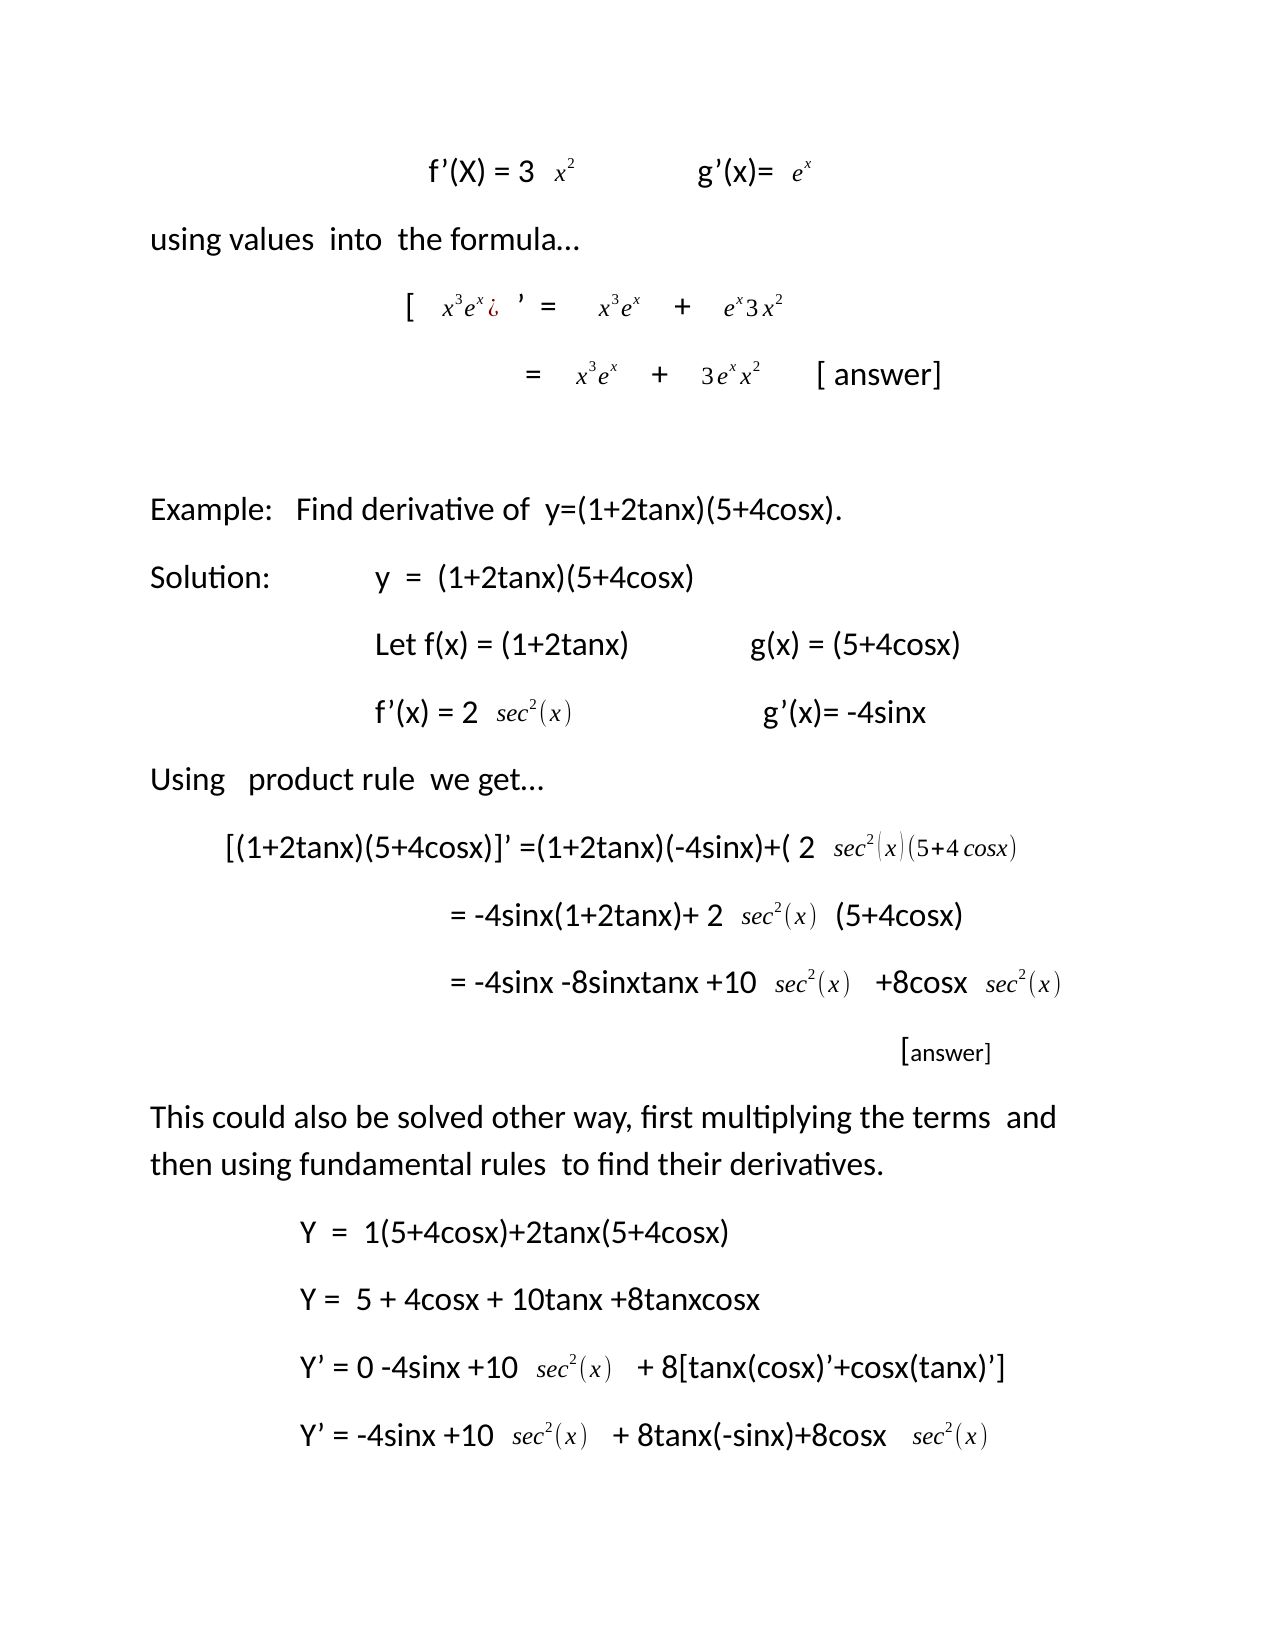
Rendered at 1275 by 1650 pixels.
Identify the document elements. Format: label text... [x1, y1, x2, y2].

text f’(X) = 3 g’(x)= [150, 150, 1125, 191]
text Let f(x) = (1+2tanx) g(x) = (5+4cosx) [150, 623, 1125, 664]
text = + [ answer] [150, 353, 1125, 393]
text Y’ = 0 -4sinx +10 + 8[tanx(cosx)’+cosx(tanx)’] [150, 1346, 1125, 1387]
text [(1+2tanx)(5+4cosx)]’ =(1+2tanx)(-4sinx)+( 2 [150, 826, 1125, 867]
text Using product rule we get… [150, 758, 1125, 799]
text Y = 5 + 4cosx + 10tanx +8tanxcosx [150, 1278, 1125, 1319]
text Example: Find derivative of y=(1+2tanx)(5+4cosx). [150, 488, 1125, 529]
text Y’ = -4sinx +10 + 8tanx(-sinx)+8cosx [150, 1414, 1125, 1454]
text using values into the formula… [150, 218, 1125, 258]
text = -4sinx(1+2tanx)+ 2(5+4cosx) [150, 894, 1125, 934]
text f’(x) = 2 g’(x)= -4sinx [150, 691, 1125, 732]
text = -4sinx -8sinxtanx +10 +8cosx [150, 961, 1125, 1002]
text [answer] [150, 1029, 1125, 1069]
text Y = 1(5+4cosx)+2tanx(5+4cosx) [150, 1211, 1125, 1252]
text [ ’ = + [150, 285, 1125, 326]
text This could also be solved other way, first multiplying the terms and then using fundamental rules to find their derivatives. [150, 1096, 1125, 1184]
text Solution: y = (1+2tanx)(5+4cosx) [150, 556, 1125, 596]
